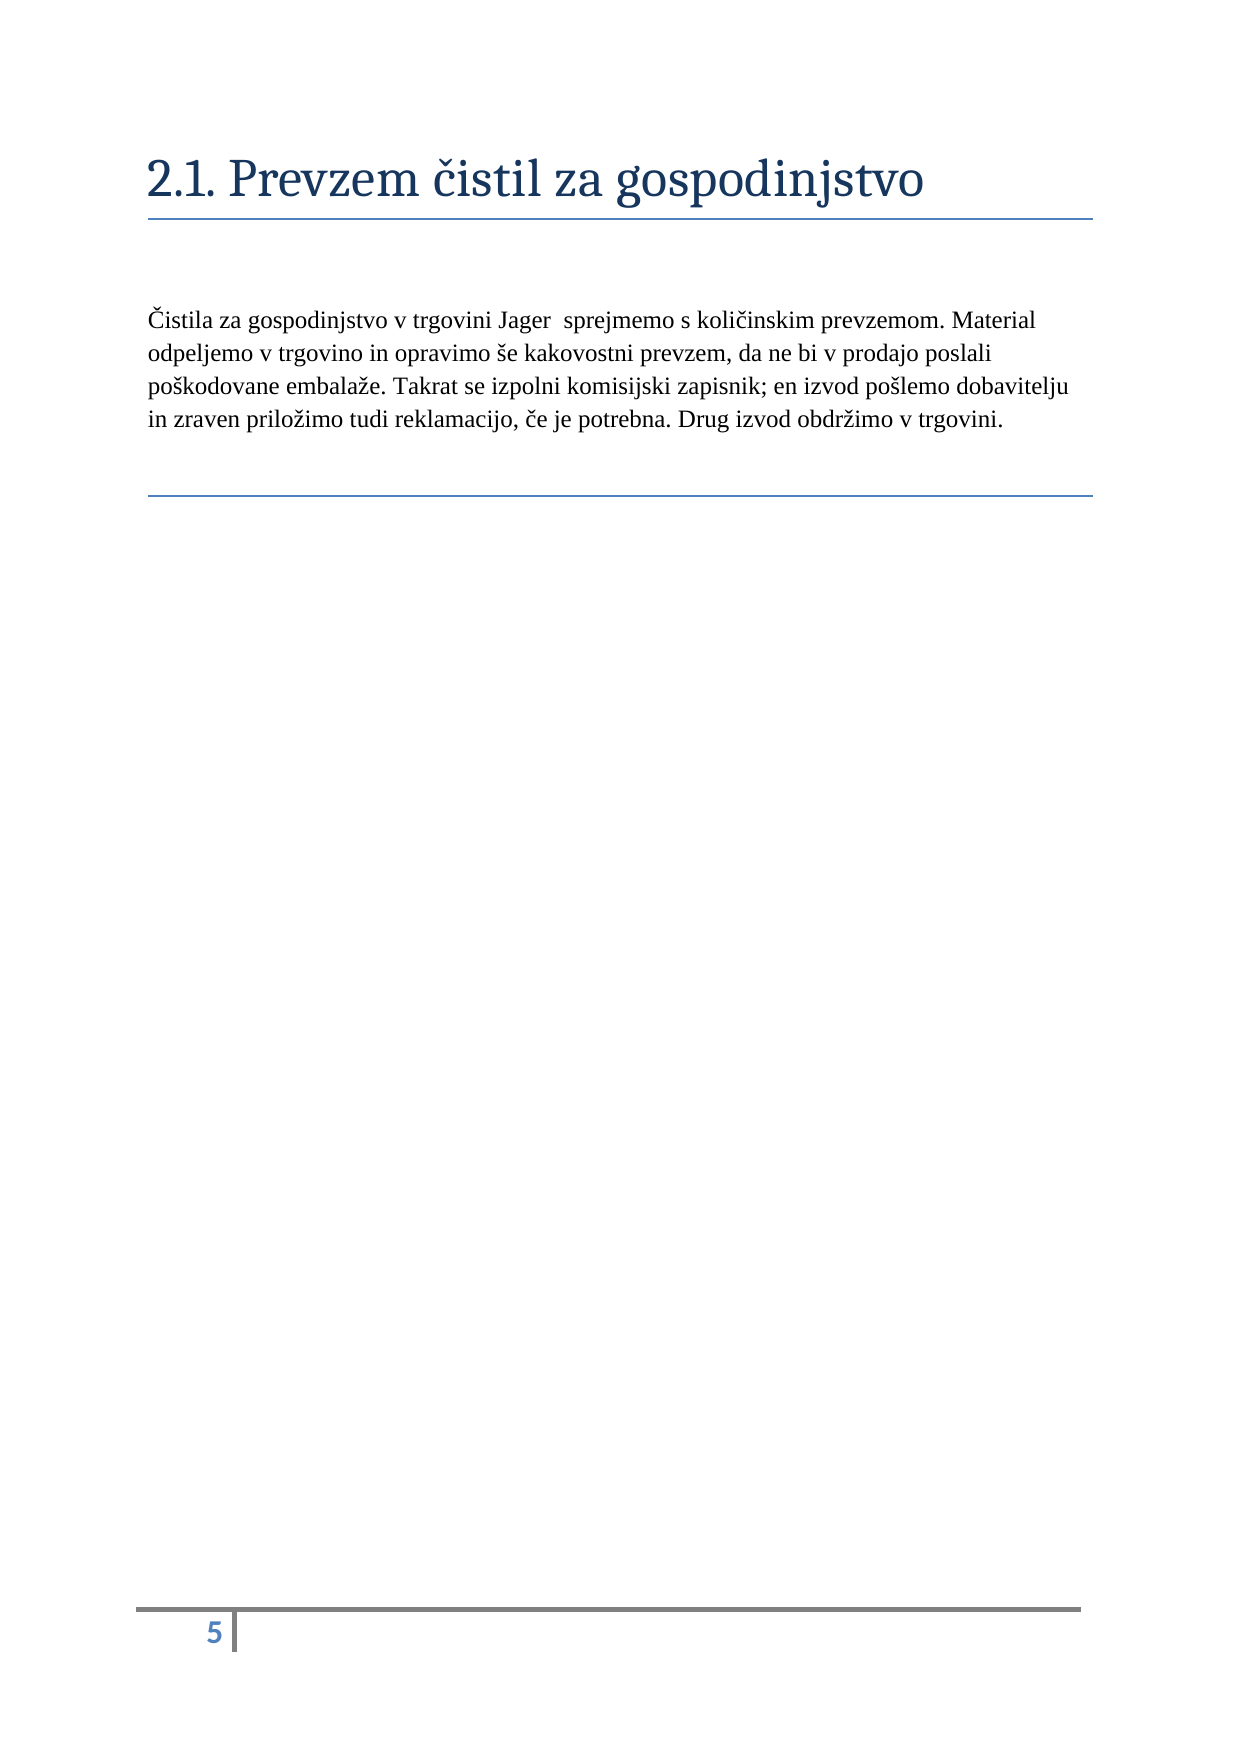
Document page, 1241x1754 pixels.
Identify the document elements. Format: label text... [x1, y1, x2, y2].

text Čistila za gospodinjstvo v trgovini Jager sprejmemo s količinskim prevzemom. Material odpeljemo v trgovino in opravimo še kakovostni prevzem, da ne bi v prodajo poslali poškodovane embalaže. Takrat se izpolni komisijski zapisnik; en izvod pošlemo dobavitelju in zraven priložimo tudi reklamacijo, če je potrebna. Drug izvod obdržimo v trgovini. [148, 305, 1093, 433]
title 2.1. Prevzem čistil za gospodinjstvo [148, 148, 1093, 218]
